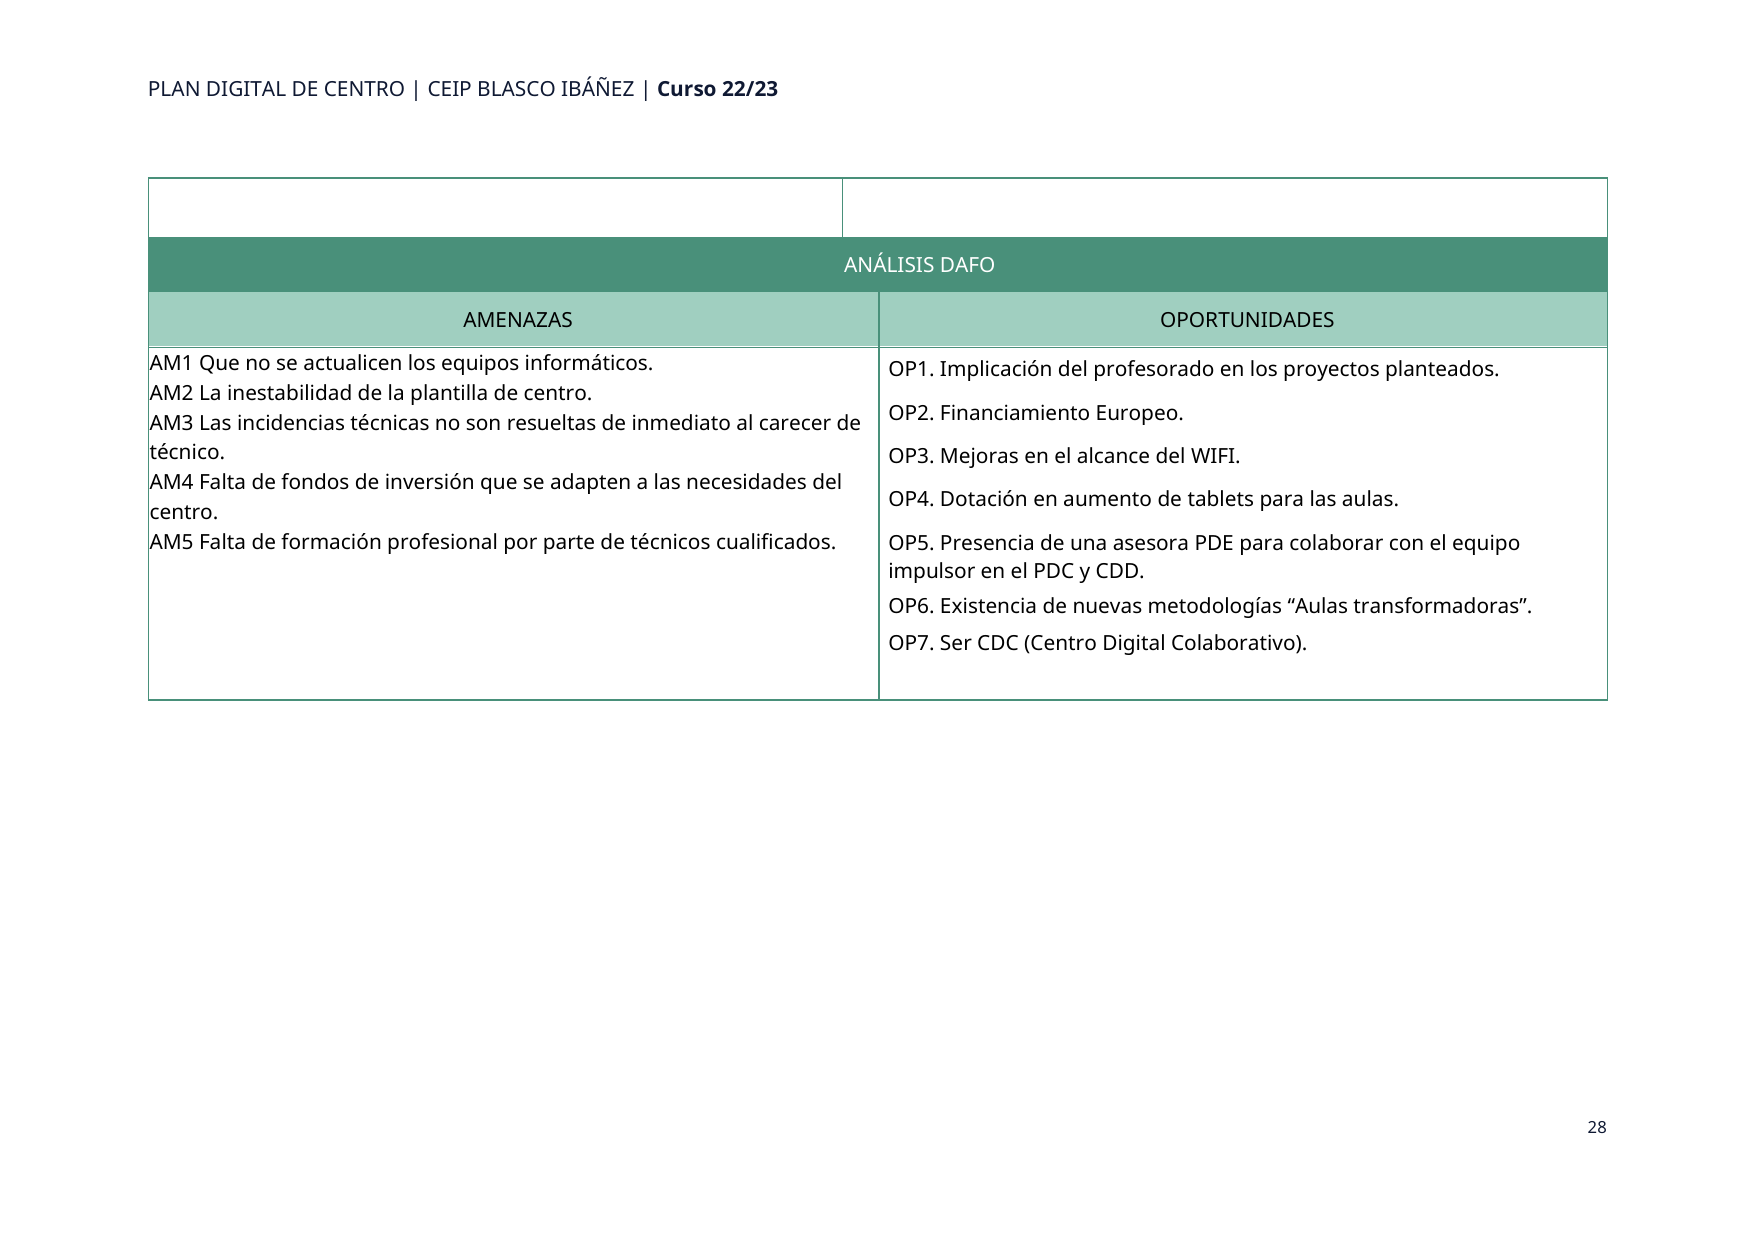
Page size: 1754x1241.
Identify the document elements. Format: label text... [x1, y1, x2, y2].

table_cell ANÁLISIS DAFO [149, 239, 1607, 290]
table_cell OPORTUNIDADES [880, 292, 1607, 346]
table_cell AMENAZAS [149, 292, 878, 346]
table_cell [149, 179, 842, 237]
table_cell OP1. Implicación del profesorado en los proyectos planteados. OP2. Financiamiento Europeo. OP3. Mejoras en el alcance del WIFI. OP4. Dotación en aumento de tablets para las aulas. OP5. Presencia de una asesora PDE para colaborar con el equipo impulsor en el PDC y CDD. OP6. Existencia de nuevas metodologías “Aulas transformadoras”. OP7. Ser CDC (Centro Digital Colaborativo). [880, 348, 1607, 699]
table_cell AM1 Que no se actualicen los equipos informáticos. AM2 La inestabilidad de la plantilla de centro. AM3 Las incidencias técnicas no son resueltas de inmediato al carecer de técnico. AM4 Falta de fondos de inversión que se adapten a las necesidades del centro. AM5 Falta de formación profesional por parte de técnicos cualificados. [149, 348, 878, 699]
table_cell [843, 179, 1607, 237]
